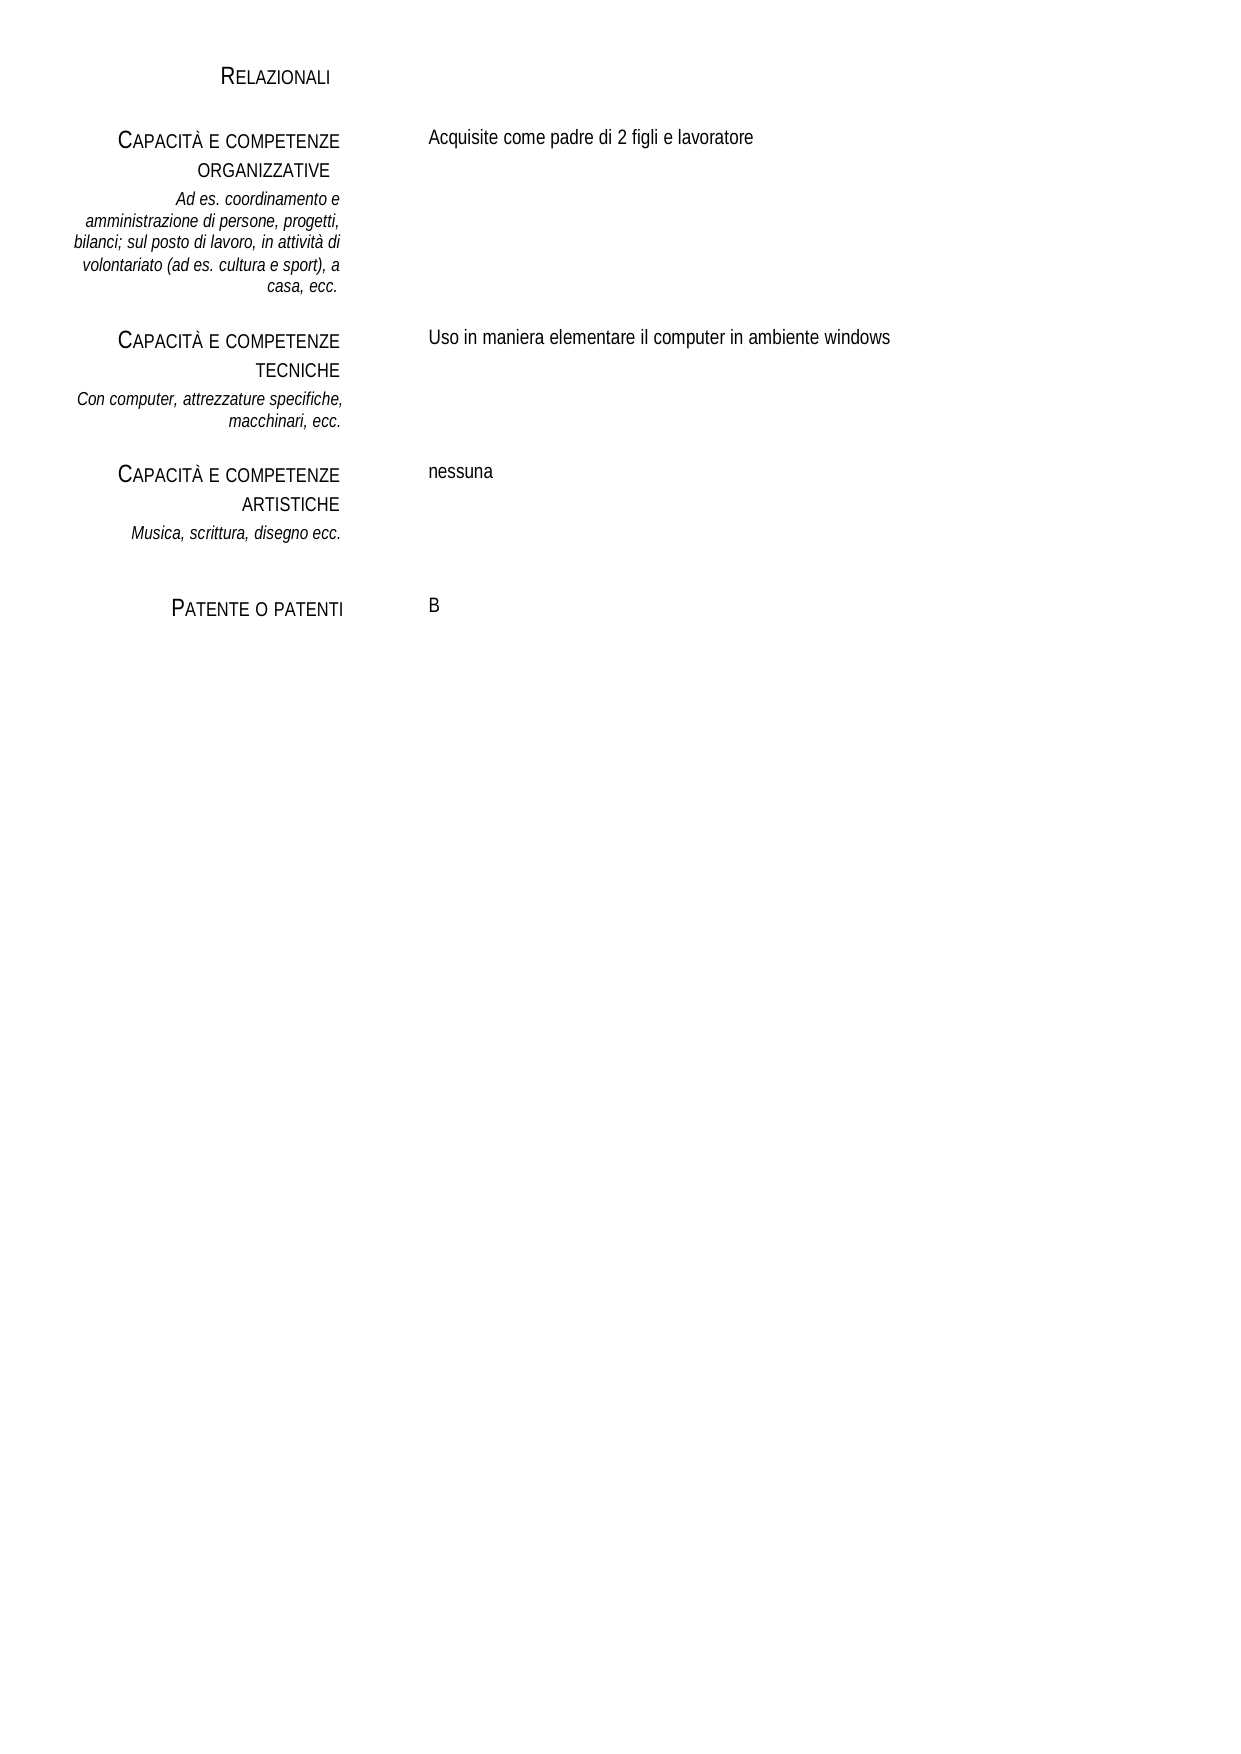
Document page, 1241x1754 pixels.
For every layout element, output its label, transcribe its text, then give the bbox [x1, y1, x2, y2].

table_header Capacità e competenze artistiche Musica, scrittura, disegno ecc. [48, 457, 354, 545]
table_header Relazionali [48, 59, 354, 123]
table_header Uso in maniera elementare il computer in ambiente windows [384, 323, 1137, 433]
table_cell Capacità e competenze organizzative Ad es. coordinamento e amministrazione di persone, progetti, bilanci; sul posto di lavoro, in attività di volontariato (ad es. cultura e sport), a casa, ecc. [48, 123, 354, 299]
table_cell [354, 123, 384, 299]
table_header nessuna [384, 457, 1137, 545]
table_header [354, 457, 384, 545]
table_header [354, 593, 384, 622]
table_header [354, 59, 384, 123]
table_header Patente o patenti [48, 593, 354, 622]
table_header B [384, 593, 1137, 622]
table_header [354, 323, 384, 433]
table_header Capacità e competenze tecniche Con computer, attrezzature specifiche, macchinari, ecc. [48, 323, 354, 433]
table_cell Acquisite come padre di 2 figli e lavoratore [384, 123, 1137, 299]
table_header [384, 59, 1137, 123]
